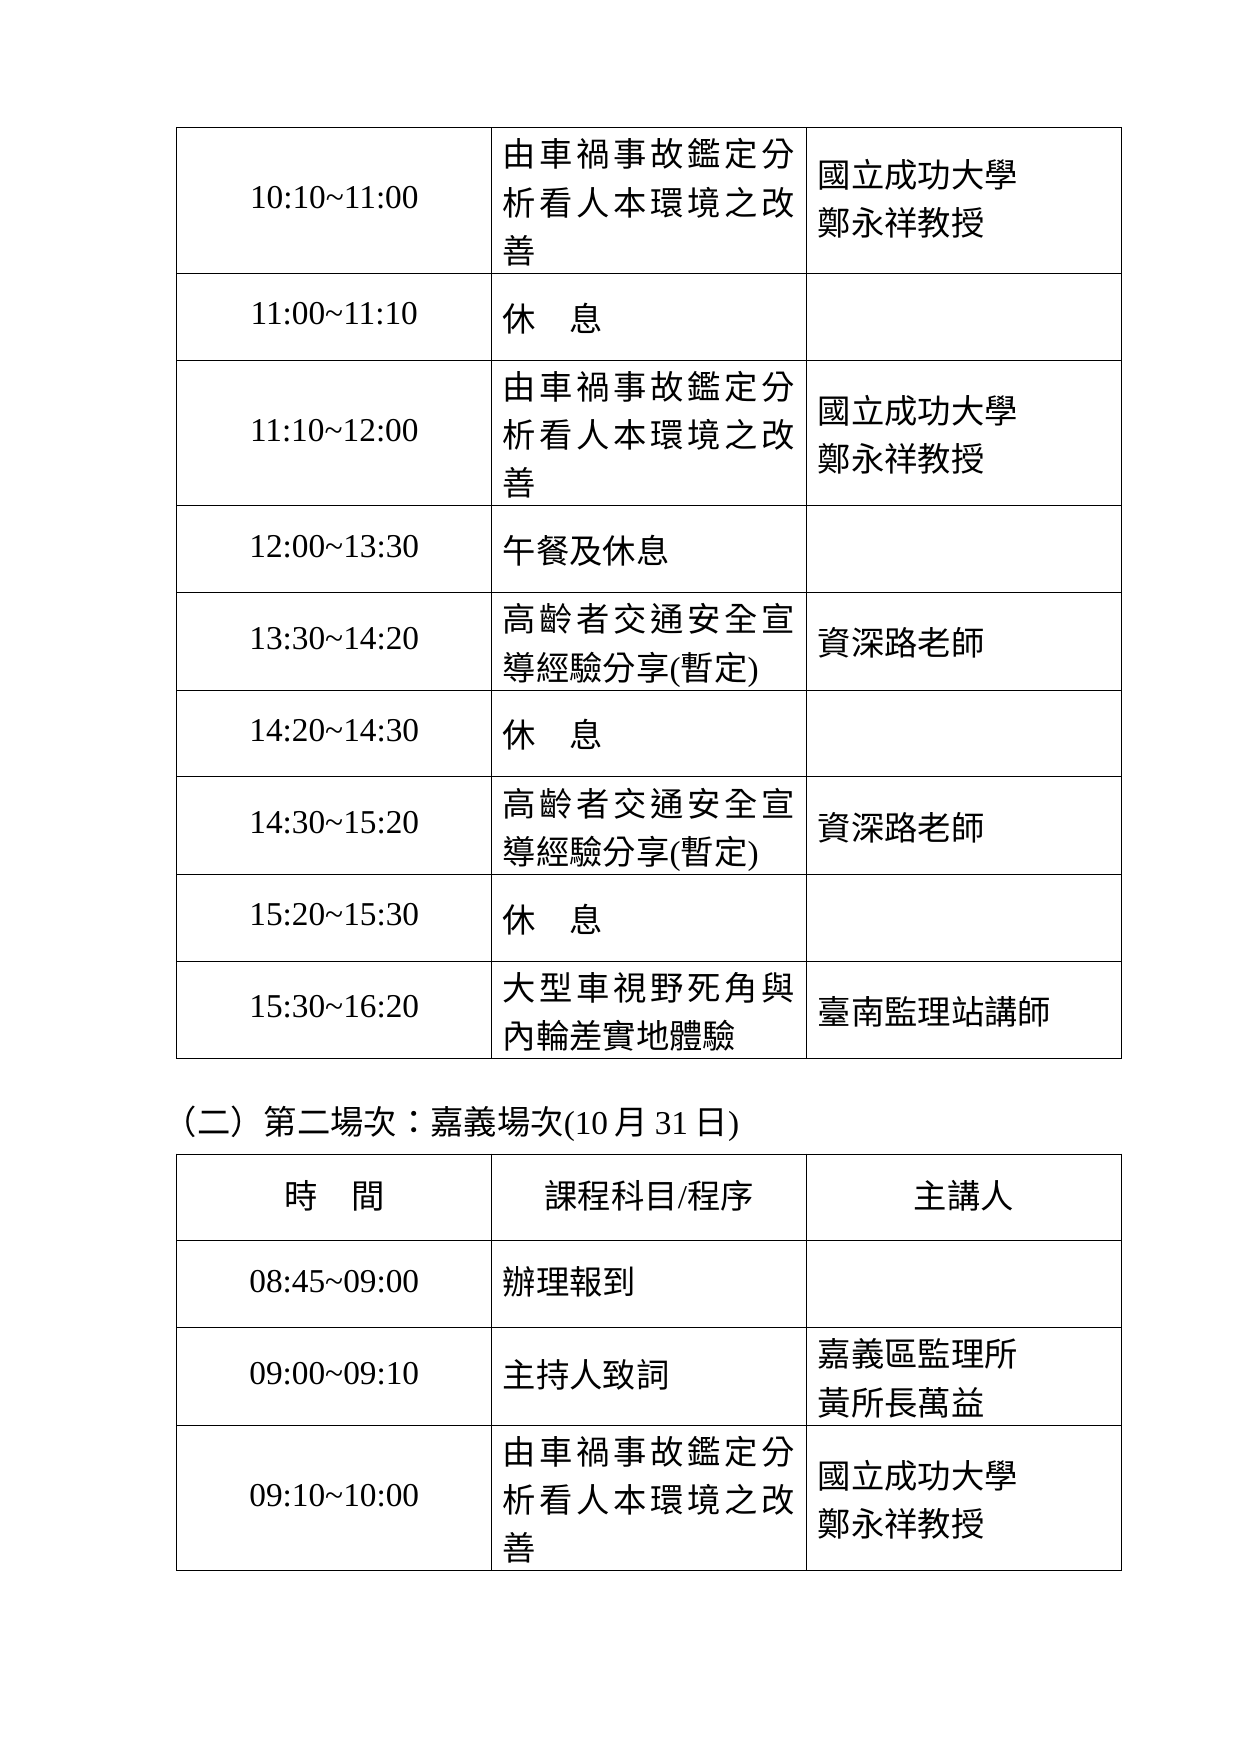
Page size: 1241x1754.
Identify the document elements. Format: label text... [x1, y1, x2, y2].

table_header 時 間 [177, 1155, 491, 1240]
table_cell 09:00~09:10 [177, 1328, 491, 1424]
table_cell 11:10~12:00 [177, 361, 491, 505]
table_cell 15:30~16:20 [177, 962, 491, 1058]
table_cell 高齡者交通安全宣導經驗分享(暫定) [492, 777, 806, 874]
table_cell 嘉義區監理所 黃所長萬益 [807, 1328, 1121, 1424]
table_cell 資深路老師 [807, 593, 1121, 689]
table_cell 國立成功大學 鄭永祥教授 [807, 361, 1121, 505]
table_cell 休 息 [492, 274, 806, 359]
text （二）第二場次：嘉義場次(10月31日) [118, 1096, 1122, 1144]
table_cell 午餐及休息 [492, 506, 806, 592]
table_cell 休 息 [492, 875, 806, 961]
table_cell 由車禍事故鑑定分析看人本環境之改善 [492, 128, 806, 273]
table_header 主講人 [807, 1155, 1121, 1240]
table_cell 14:30~15:20 [177, 777, 491, 874]
table_cell 高齡者交通安全宣導經驗分享(暫定) [492, 593, 806, 689]
table_cell 11:00~11:10 [177, 274, 491, 359]
table_cell [807, 274, 1121, 359]
table_cell 12:00~13:30 [177, 506, 491, 592]
table_cell 09:10~10:00 [177, 1426, 491, 1570]
table_cell 辦理報到 [492, 1241, 806, 1327]
table_cell 大型車視野死角與內輪差實地體驗 [492, 962, 806, 1058]
table_cell 資深路老師 [807, 777, 1121, 874]
table_cell 10:10~11:00 [177, 128, 491, 273]
table_cell 國立成功大學 鄭永祥教授 [807, 128, 1121, 273]
table_cell 休 息 [492, 691, 806, 776]
table_header 課程科目/程序 [492, 1155, 806, 1240]
table_cell 主持人致詞 [492, 1328, 806, 1424]
table_cell 由車禍事故鑑定分析看人本環境之改善 [492, 361, 806, 505]
table_cell 臺南監理站講師 [807, 962, 1121, 1058]
table_cell 由車禍事故鑑定分析看人本環境之改善 [492, 1426, 806, 1570]
table_cell 15:20~15:30 [177, 875, 491, 961]
table_cell 08:45~09:00 [177, 1241, 491, 1327]
table_cell 14:20~14:30 [177, 691, 491, 776]
table_cell 13:30~14:20 [177, 593, 491, 689]
table_cell [807, 1241, 1121, 1327]
table_cell [807, 875, 1121, 961]
table_cell 國立成功大學 鄭永祥教授 [807, 1426, 1121, 1570]
table_cell [807, 691, 1121, 776]
table_cell [807, 506, 1121, 592]
